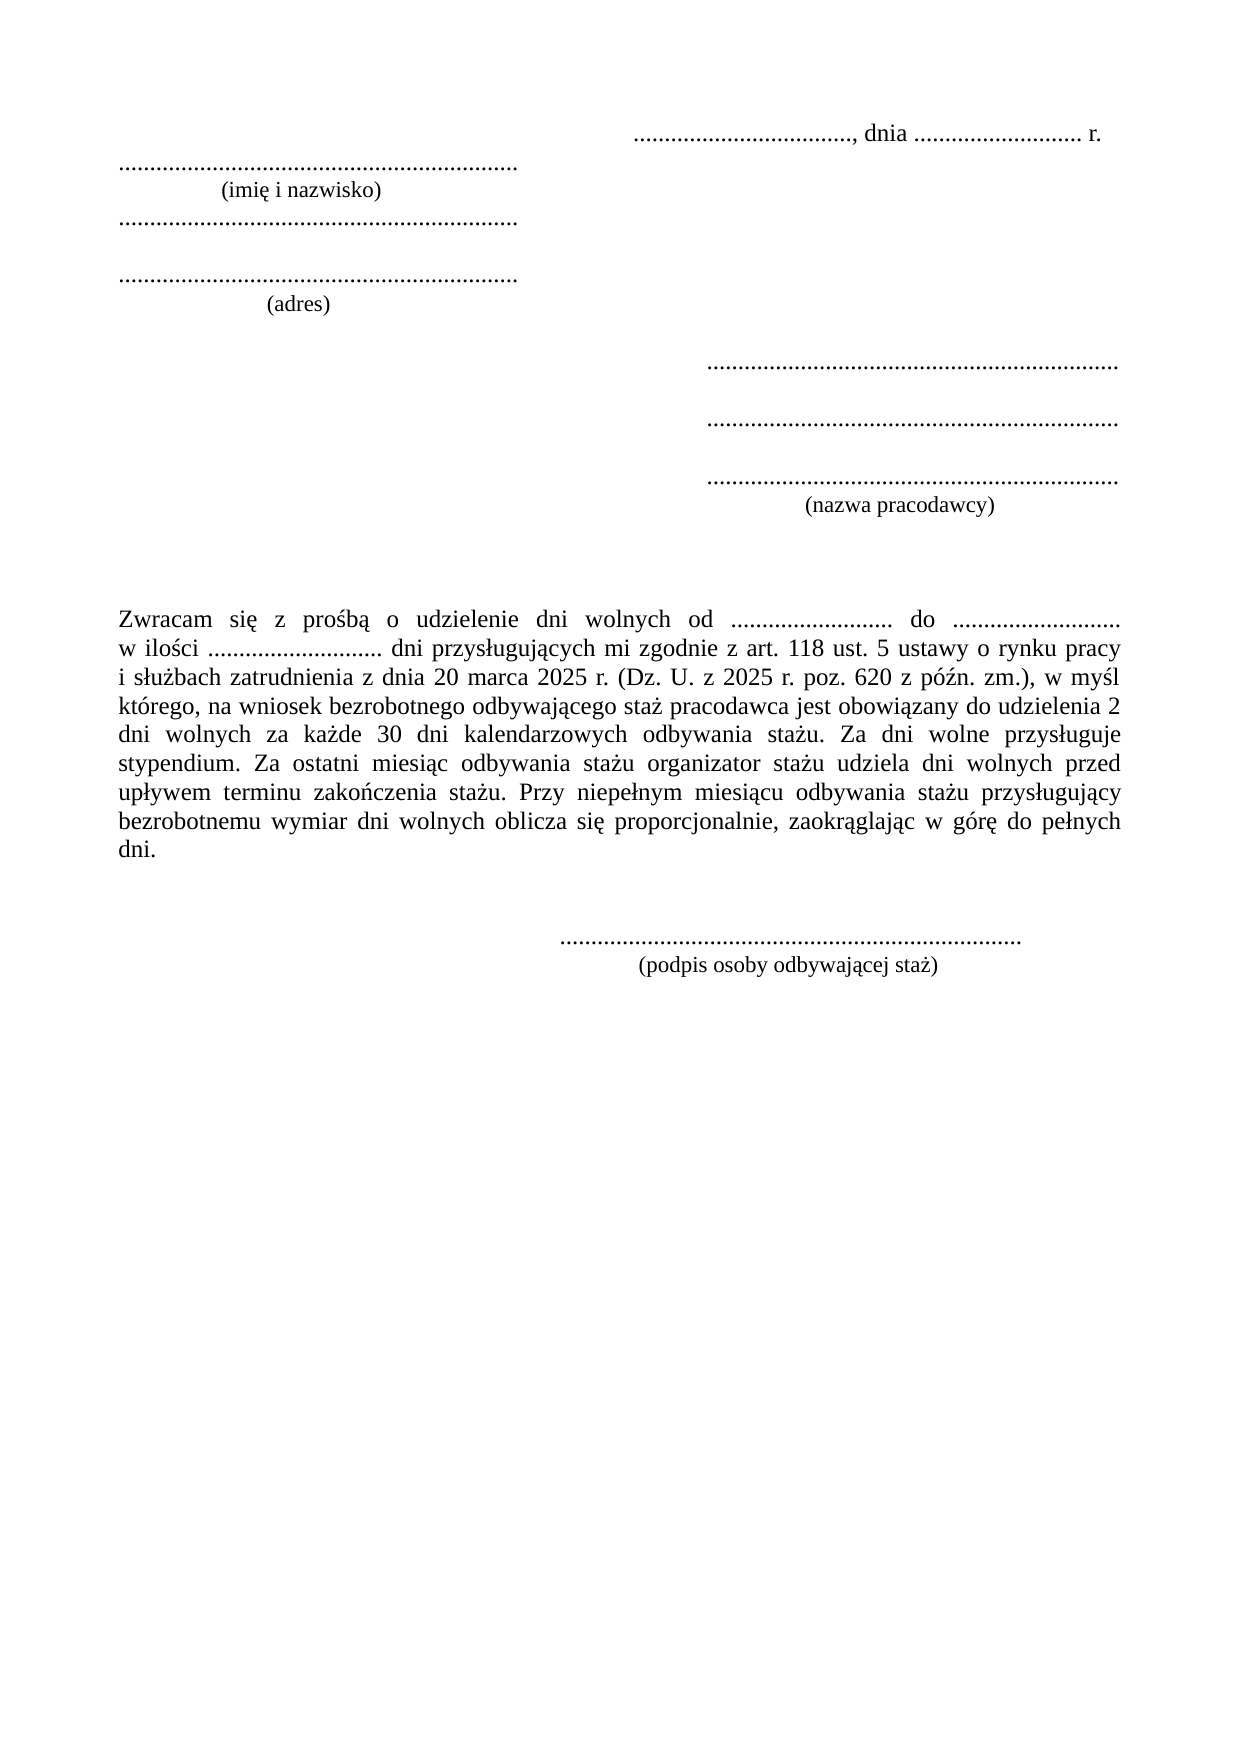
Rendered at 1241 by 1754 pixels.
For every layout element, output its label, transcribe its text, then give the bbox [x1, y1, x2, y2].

text (podpis osoby odbywającej staż) [118, 949, 1122, 978]
text ................................................................ [118, 147, 1122, 176]
text .................................................................. [706, 461, 1122, 489]
text .................................................................. [706, 403, 1122, 432]
text ..................................., dnia ........................... r. [633, 118, 1122, 147]
text ................................................................ [118, 259, 1122, 288]
text (imię i nazwisko) [118, 176, 1122, 202]
text ................................................................ [118, 202, 1122, 231]
text Zwracam się z prośbą o udzielenie dni wolnych od .......................... do ........................... w ilości ............................ dni przysługujących mi zgodnie z art. 118 ust. 5 ustawy o rynku pracy i służbach zatrudnienia z dnia 20 marca 2025 r. (Dz. U. z 2025 r. poz. 620 z późn. zm.), w myśl którego, na wniosek bezrobotnego odbywającego staż pracodawca jest obowiązany do udzielenia 2 dni wolnych za każde 30 dni kalendarzowych odbywania stażu. Za dni wolne przysługuje stypendium. Za ostatni miesiąc odbywania stażu organizator stażu udziela dni wolnych przed upływem terminu zakończenia stażu. Przy niepełnym miesiącu odbywania stażu przysługujący bezrobotnemu wymiar dni wolnych oblicza się proporcjonalnie, zaokrąglając w górę do pełnych dni. [118, 604, 1122, 863]
text .......................................................................... [486, 921, 1122, 949]
text (nazwa pracodawcy) [780, 489, 1122, 518]
text (adres) .................................................................. [118, 288, 1122, 374]
